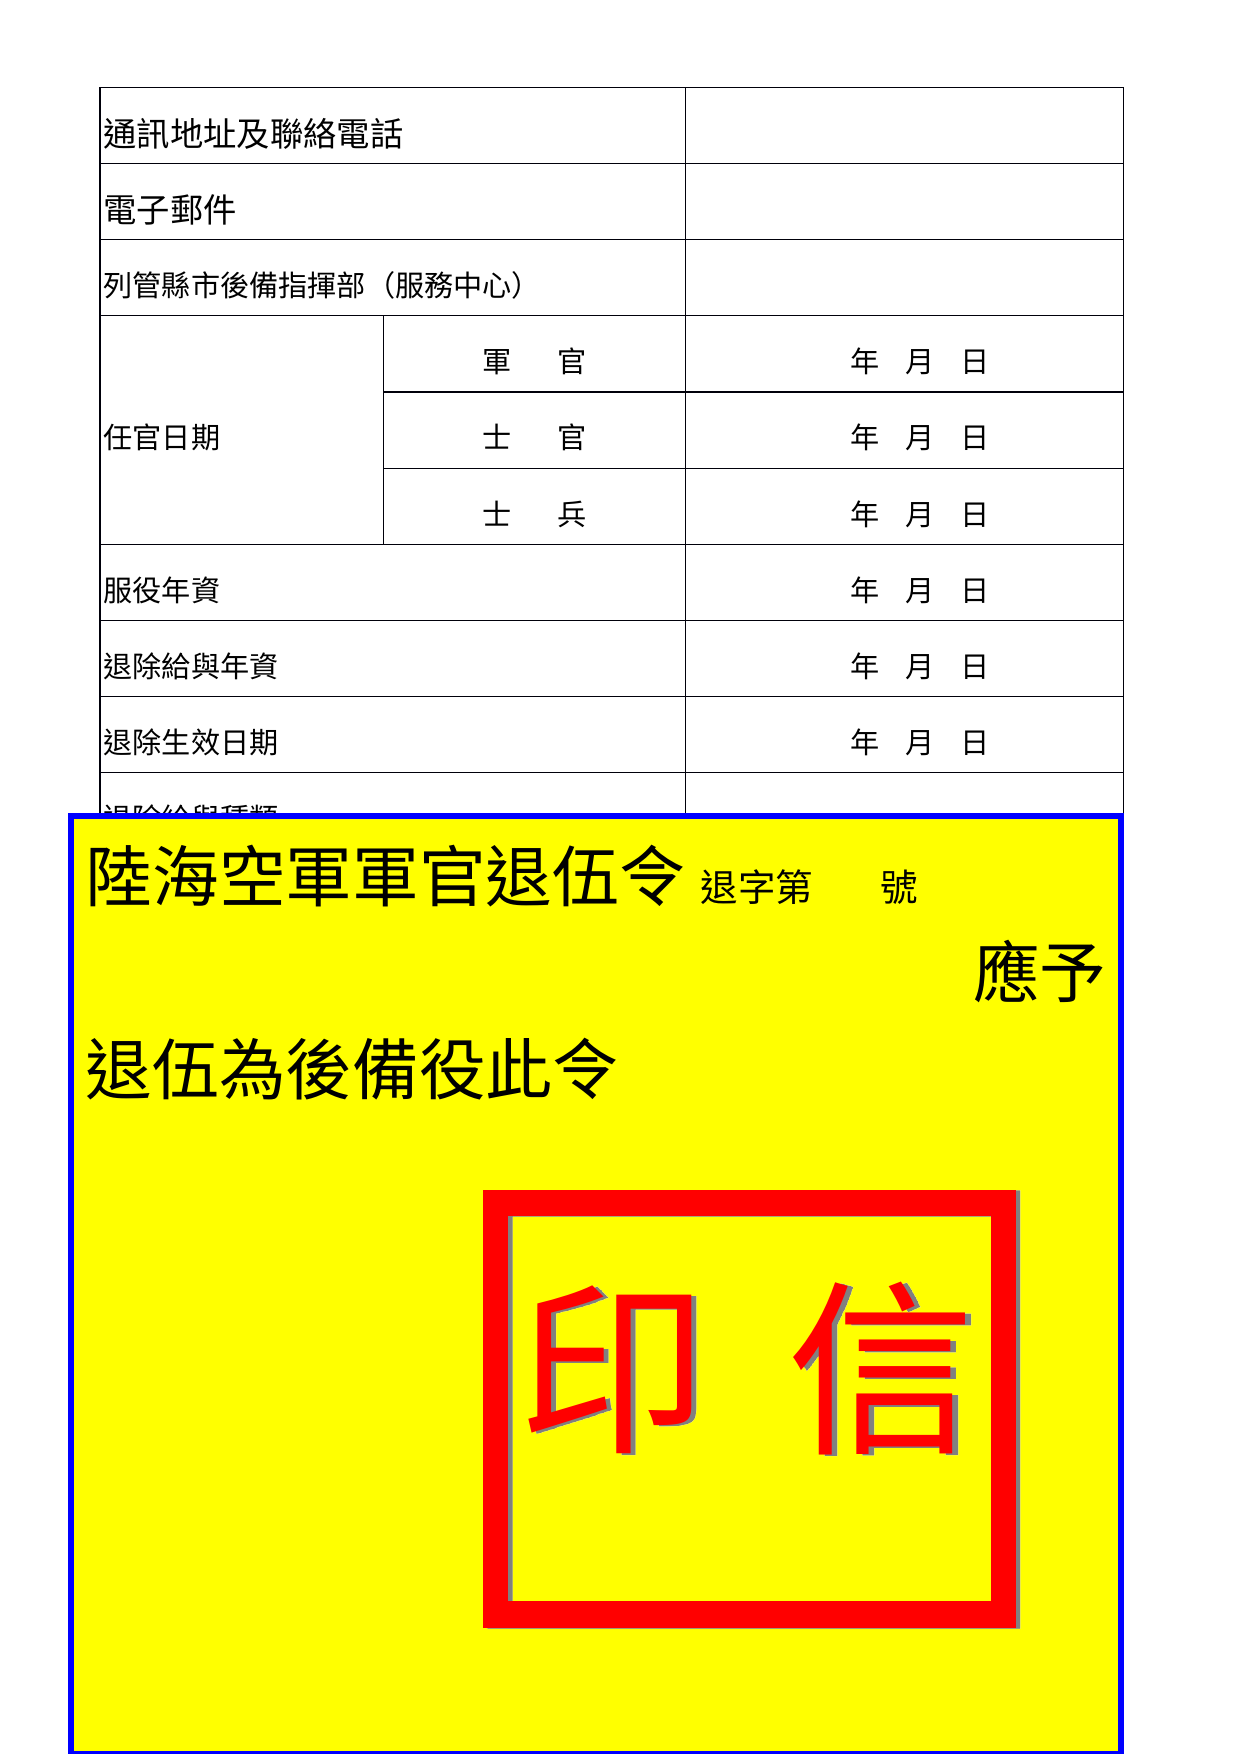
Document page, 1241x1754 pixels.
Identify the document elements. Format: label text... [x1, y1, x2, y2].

text 應予 [86, 920, 1106, 1017]
table_cell 退除給與種類 [101, 773, 685, 813]
table_cell 軍 官 [384, 316, 685, 391]
table_cell [686, 773, 1123, 813]
table_cell 年 月 日 [686, 545, 1123, 619]
text 備註： [1124, 849, 1169, 886]
table_cell 列管縣市後備指揮部（服務中心） [101, 240, 685, 315]
text 退伍為後備役此令 [86, 1017, 1106, 1113]
table_cell 任官日期 [101, 316, 383, 543]
table_cell 退除給與年資 [101, 621, 685, 696]
table_cell [686, 240, 1123, 315]
table_cell 士 官 [384, 393, 685, 467]
text 3.「退除給與年資」包含軍校併計、義務役等年資。 [1124, 961, 1169, 999]
table_cell 年 月 日 [686, 697, 1123, 772]
table_cell 士 兵 [384, 469, 685, 543]
text 2.「服役年資」指任官(職)日期至退伍日期。 [1124, 924, 1169, 961]
table_cell 電子郵件 [101, 164, 685, 239]
table_cell 年 月 日 [686, 393, 1123, 467]
table_cell 年 月 日 [686, 621, 1123, 696]
text 陸海空軍軍官退伍令 退字第 號 [86, 824, 1106, 920]
table_cell 年 月 日 [686, 469, 1123, 543]
text 1.上表「國家（專業）證照」欄位，包含兵資登載及個人持有之證照均須翔實填註。 [1124, 886, 1169, 924]
table_cell 服役年資 [101, 545, 685, 619]
table_cell 年 月 日 [686, 316, 1123, 391]
table_cell 退除生效日期 [101, 697, 685, 772]
table_cell [686, 88, 1123, 163]
table_cell [686, 164, 1123, 239]
text 附件七 [1124, 1074, 1169, 1149]
table_cell 通訊地址及聯絡電話 [101, 88, 685, 163]
